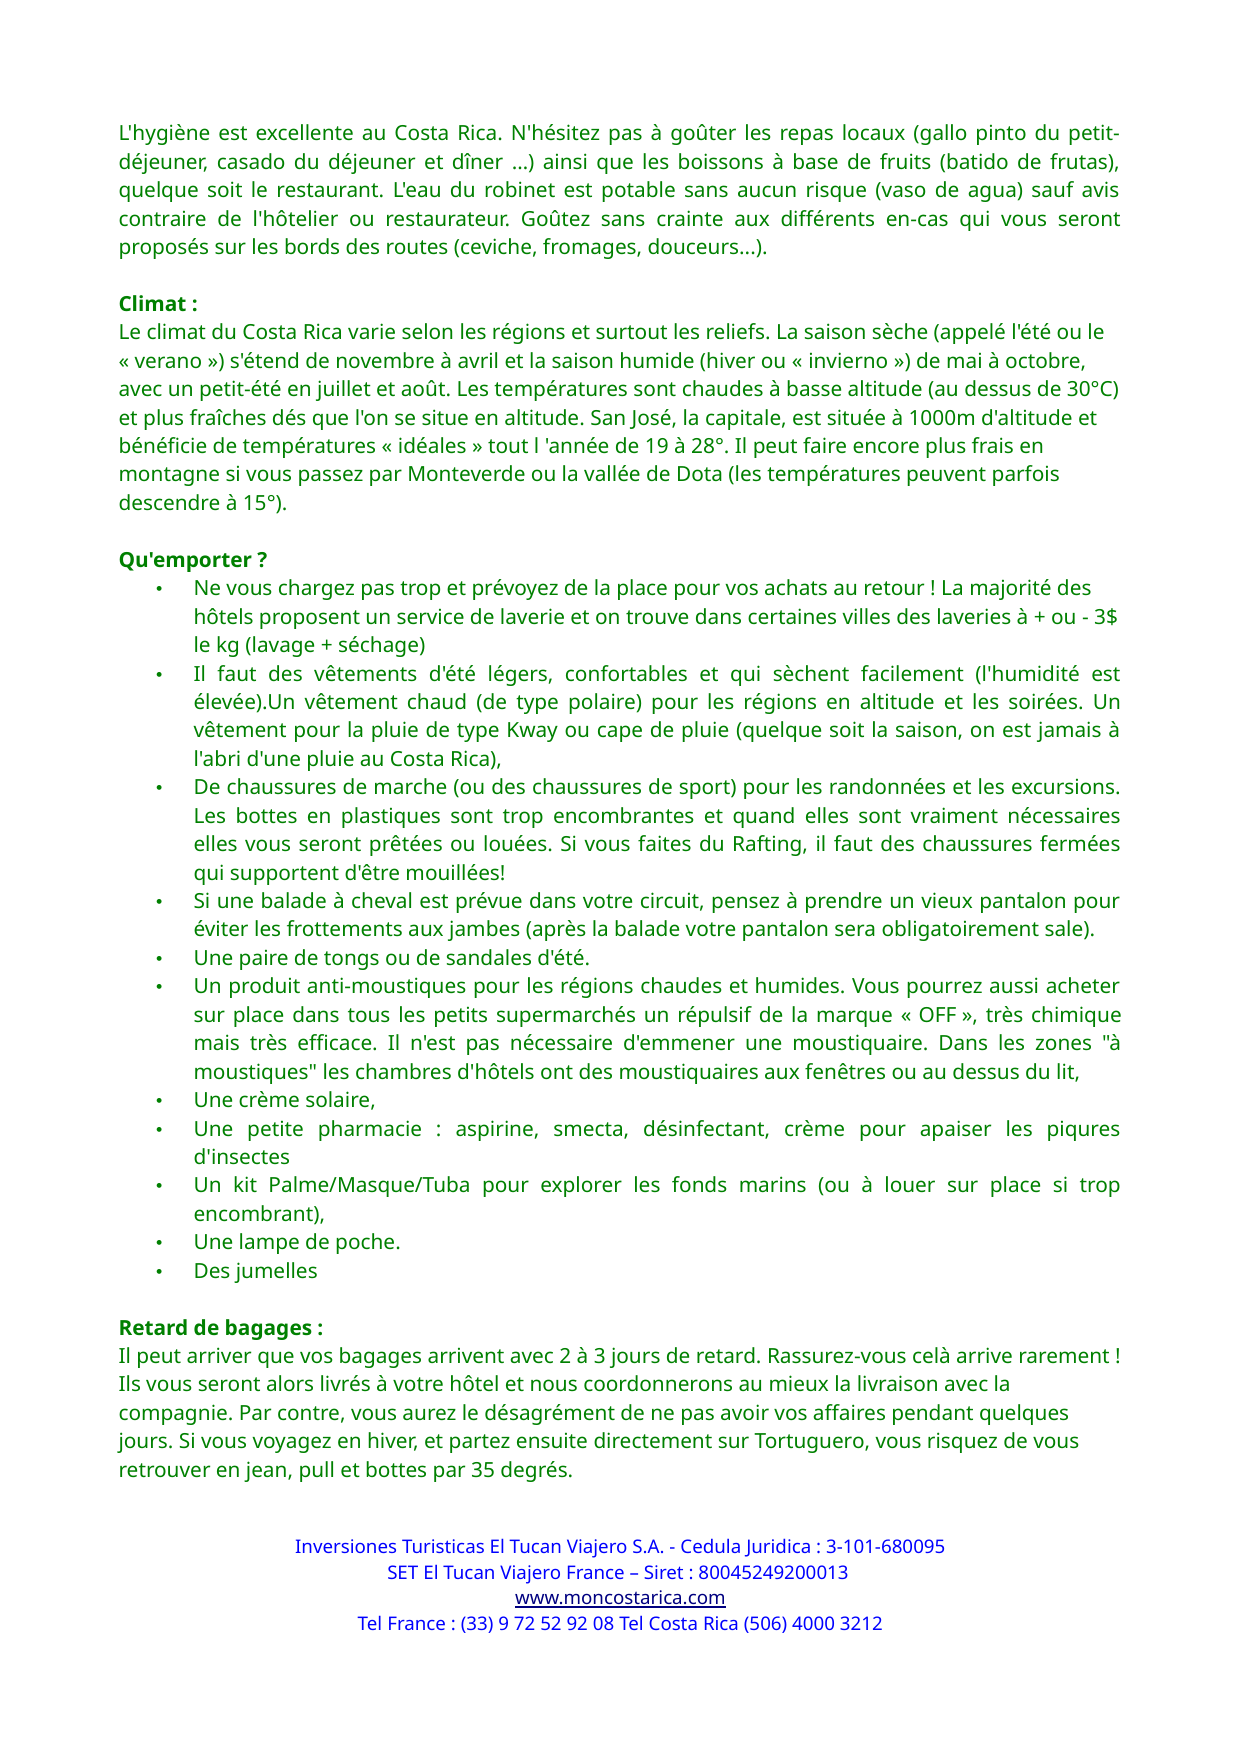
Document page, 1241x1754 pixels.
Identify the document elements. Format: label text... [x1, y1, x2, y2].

list Un produit anti-moustiques pour les régions chaudes et humides. Vous pourrez aussi acheter sur place dans tous les petits supermarchés un répulsif de la marque « OFF », très chimique mais très efficace. Il n'est pas nécessaire d'emmener une moustiquaire. Dans les zones "à moustiques" les chambres d'hôtels ont des moustiquaires aux fenêtres ou au dessus du lit, [156, 971, 1122, 1085]
list Une petite pharmacie : aspirine, smecta, désinfectant, crème pour apaiser les piqures d'insectes [156, 1114, 1122, 1171]
list Une paire de tongs ou de sandales d'été. [156, 943, 1122, 971]
text Climat : Le climat du Costa Rica varie selon les régions et surtout les reliefs. La saison sèche (appelé l'été ou le « verano ») s'étend de novembre à avril et la saison humide (hiver ou « invierno ») de mai à octobre, avec un petit-été en juillet et août. Les températures sont chaudes à basse altitude (au dessus de 30°C) et plus fraîches dés que l'on se situe en altitude. San José, la capitale, est située à 1000m d'altitude et bénéficie de températures « idéales » tout l 'année de 19 à 28°. Il peut faire encore plus frais en montagne si vous passez par Monteverde ou la vallée de Dota (les températures peuvent parfois descendre à 15°). [118, 261, 1122, 516]
text Il peut arriver que vos bagages arrivent avec 2 à 3 jours de retard. Rassurez-vous celà arrive rarement ! Ils vous seront alors livrés à votre hôtel et nous coordonnerons au mieux la livraison avec la compagnie. Par contre, vous aurez le désagrément de ne pas avoir vos affaires pendant quelques jours. Si vous voyagez en hiver, et partez ensuite directement sur Tortuguero, vous risquez de vous retrouver en jean, pull et bottes par 35 degrés. [118, 1341, 1122, 1483]
list Une lampe de poche. [156, 1227, 1122, 1256]
text Retard de bagages : [118, 1313, 1122, 1341]
list Un kit Palme/Masque/Tuba pour explorer les fonds marins (ou à louer sur place si trop encombrant), [156, 1171, 1122, 1227]
list Il faut des vêtements d'été légers, confortables et qui sèchent facilement (l'humidité est élevée).Un vêtement chaud (de type polaire) pour les régions en altitude et les soirées. Un vêtement pour la pluie de type Kway ou cape de pluie (quelque soit la saison, on est jamais à l'abri d'une pluie au Costa Rica), [156, 659, 1122, 772]
list De chaussures de marche (ou des chaussures de sport) pour les randonnées et les excursions. Les bottes en plastiques sont trop encombrantes et quand elles sont vraiment nécessaires elles vous seront prêtées ou louées. Si vous faites du Rafting, il faut des chaussures fermées qui supportent d'être mouillées! [156, 772, 1122, 886]
list Si une balade à cheval est prévue dans votre circuit, pensez à prendre un vieux pantalon pour éviter les frottements aux jambes (après la balade votre pantalon sera obligatoirement sale). [156, 886, 1122, 943]
list Des jumelles [156, 1256, 1122, 1284]
list Une crème solaire, [156, 1085, 1122, 1114]
text Qu'emporter ? [118, 516, 1122, 573]
text L'hygiène est excellente au Costa Rica. N'hésitez pas à goûter les repas locaux (gallo pinto du petit-déjeuner, casado du déjeuner et dîner …) ainsi que les boissons à base de fruits (batido de frutas), quelque soit le restaurant. L'eau du robinet est potable sans aucun risque (vaso de agua) sauf avis contraire de l'hôtelier ou restaurateur. Goûtez sans crainte aux différents en-cas qui vous seront proposés sur les bords des routes (ceviche, fromages, douceurs...). [118, 118, 1122, 261]
list Ne vous chargez pas trop et prévoyez de la place pour vos achats au retour ! La majorité des hôtels proposent un service de laverie et on trouve dans certaines villes des laveries à + ou - 3$ le kg (lavage + séchage) [156, 573, 1122, 659]
